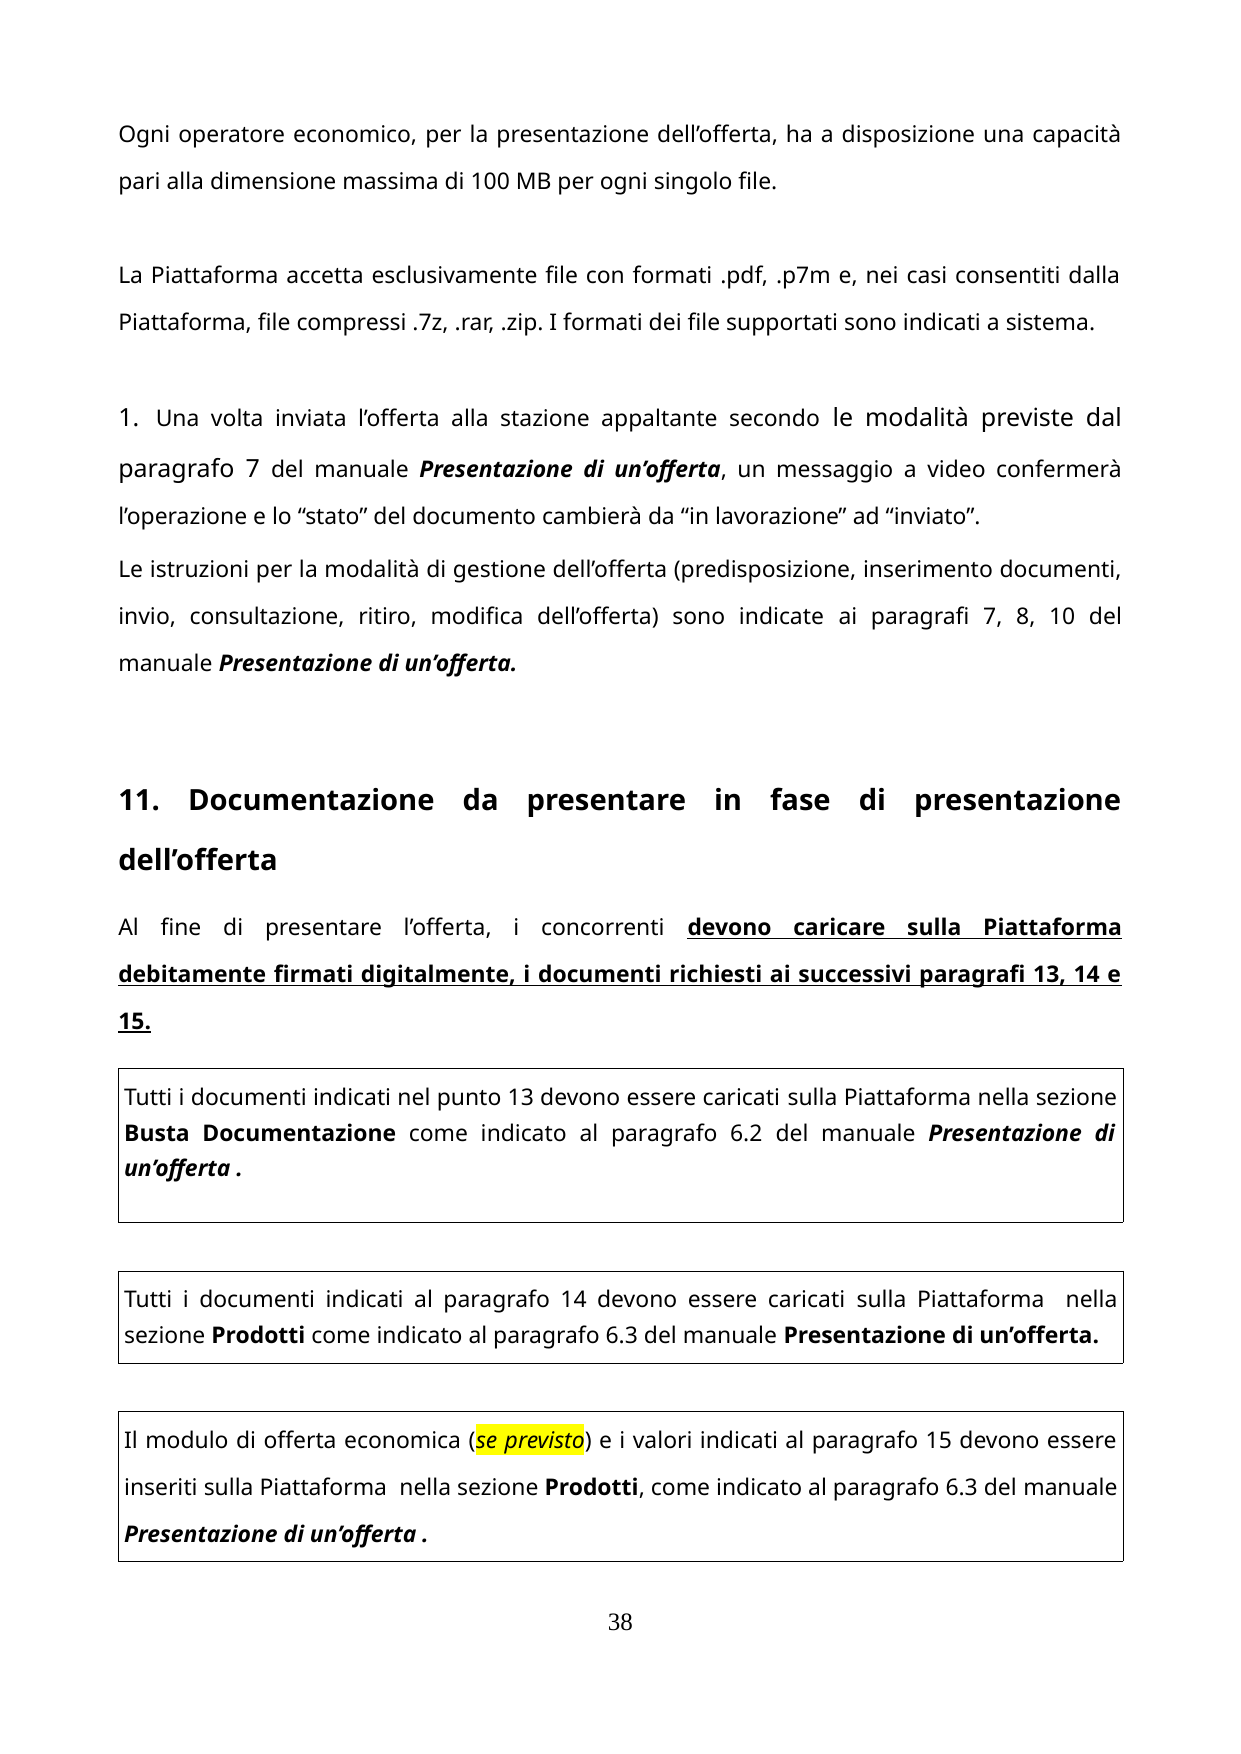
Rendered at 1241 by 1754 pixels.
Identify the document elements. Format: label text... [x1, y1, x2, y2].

list Ogni operatore economico, per la presentazione dell’offerta, ha a disposizione una capacità pari alla dimensione massima di 100 MB per ogni singolo file. [118, 118, 1122, 196]
list Le istruzioni per la modalità di gestione dell’offerta (predisposizione, inserimento documenti, invio, consultazione, ritiro, modifica dell’offerta) sono indicate ai paragrafi 7, 8, 10 del manuale Presentazione di un’offerta. [118, 553, 1122, 678]
text 15. [118, 986, 1122, 1036]
table_header Tutti i documenti indicati al paragrafo 14 devono essere caricati sulla Piattaforma nella sezione Prodotti come indicato al paragrafo 6.3 del manuale Presentazione di un’offerta. [119, 1272, 1123, 1362]
list Una volta inviata l’offerta alla stazione appaltante secondo le modalità previste dal paragrafo 7 del manuale Presentazione di un’offerta, un messaggio a video confermerà l’operazione e lo “stato” del documento cambierà da “in lavorazione” ad “inviato”. [118, 399, 1122, 531]
table_header Il modulo di offerta economica (se previsto) e i valori indicati al paragrafo 15 devono essere inseriti sulla Piattaforma nella sezione Prodotti, come indicato al paragrafo 6.3 del manuale Presentazione di un’offerta . [119, 1412, 1123, 1561]
text Al fine di presentare l’offerta, i concorrenti devono caricare sulla Piattaforma debitamente firmati digitalmente, i documenti richiesti ai successivi paragrafi 13, 14 e [118, 911, 1122, 985]
table_header Tutti i documenti indicati nel punto 13 devono essere caricati sulla Piattaforma nella sezione Busta Documentazione come indicato al paragrafo 6.2 del manuale Presentazione di un’offerta . [119, 1069, 1123, 1222]
list La Piattaforma accetta esclusivamente file con formati .pdf, .p7m e, nei casi consentiti dalla Piattaforma, file compressi .7z, .rar, .zip. I formati dei file supportati sono indicati a sistema. [118, 259, 1122, 337]
text 11. Documentazione da presentare in fase di presentazione dell’offerta [118, 779, 1122, 878]
